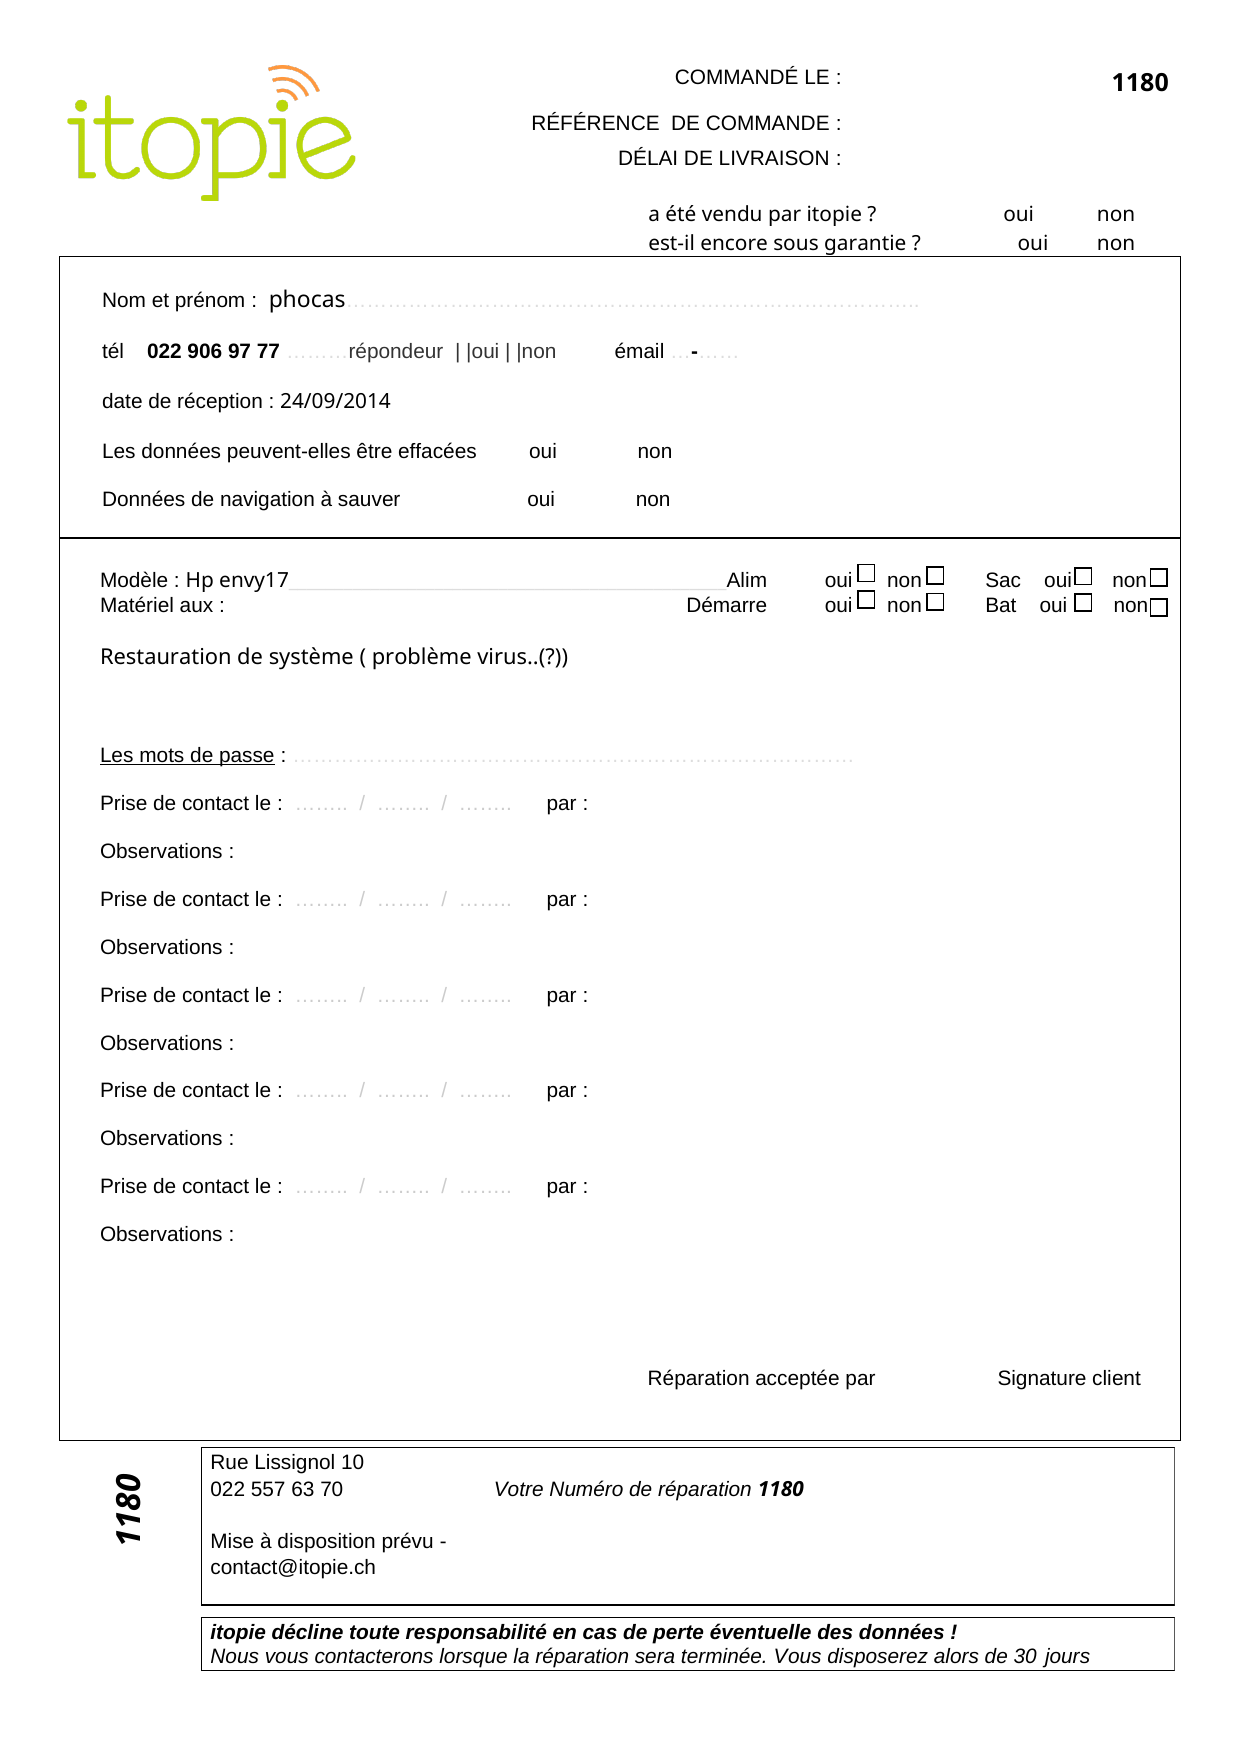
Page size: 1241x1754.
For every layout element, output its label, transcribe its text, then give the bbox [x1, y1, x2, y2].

text Réparation acceptée par Signature client [60, 1363, 1180, 1390]
text Les données peuvent-elles être effacées oui non [60, 436, 1180, 463]
table_cell itopie décline toute responsabilité en cas de perte éventuelle des données ! Nous vous contacterons lorsque la réparation sera terminée. Vous disposerez alors de 30 jours [195, 1611, 1180, 1677]
text est-il encore sous garantie ? oui non [59, 228, 1181, 256]
text Observations : [60, 1027, 1180, 1054]
text Données de navigation à sauver oui non [60, 484, 1180, 511]
text Modèle : Hp envy17 Alim oui non Sac oui non [948, 562, 1180, 590]
text Prise de contact le : …….. / …….. / …….. par : [60, 883, 1180, 911]
table_header Rue Lissignol 10 022 557 63 70 Votre Numéro de réparation 1180 Mise à disposition prévu - contact@itopie.ch [195, 1441, 1180, 1611]
table_header 1180 [847, 59, 1180, 104]
table_header COMMANDÉ LE : [490, 59, 847, 104]
picture [67, 65, 356, 201]
text Observations : [60, 1123, 1180, 1150]
text Nom et prénom : phocas……………………………………………………………………….. [60, 280, 1180, 314]
table_cell RÉFÉRENCE DE COMMANDE : [490, 105, 847, 140]
table_cell [847, 105, 1180, 140]
text Modèle : Hp envy17 Alim oui non Sac oui non [879, 562, 925, 590]
table_cell DÉLAI DE LIVRAISON : [490, 140, 847, 175]
text Prise de contact le : …….. / …….. / …….. par : [60, 1171, 1180, 1198]
text Prise de contact le : …….. / …….. / …….. par : [60, 1075, 1180, 1102]
text Restauration de système ( problème virus..(?)) [60, 638, 1180, 671]
table_cell [847, 140, 1180, 175]
text Observations : [60, 836, 1180, 863]
text a été vendu par itopie ? oui non [59, 199, 1181, 228]
text Observations : [60, 931, 1180, 958]
table_header 1180 [59, 1441, 195, 1677]
text Les mots de passe : ……………………………………………………………………… [60, 740, 1180, 767]
text date de réception : 24/09/2014 [60, 383, 1180, 415]
text Prise de contact le : …….. / …….. / …….. par : [60, 979, 1180, 1006]
text Prise de contact le : …….. / …….. / …….. par : [60, 788, 1180, 815]
text Matériel aux : Démarre oui non Bat oui non [60, 590, 1180, 617]
text Modèle : Hp envy17 Alim oui non Sac oui non [60, 562, 856, 590]
text tél 022 906 97 77 ………répondeur | |oui | |non émail …-…… [60, 335, 1180, 362]
text Observations : [60, 1219, 1180, 1246]
